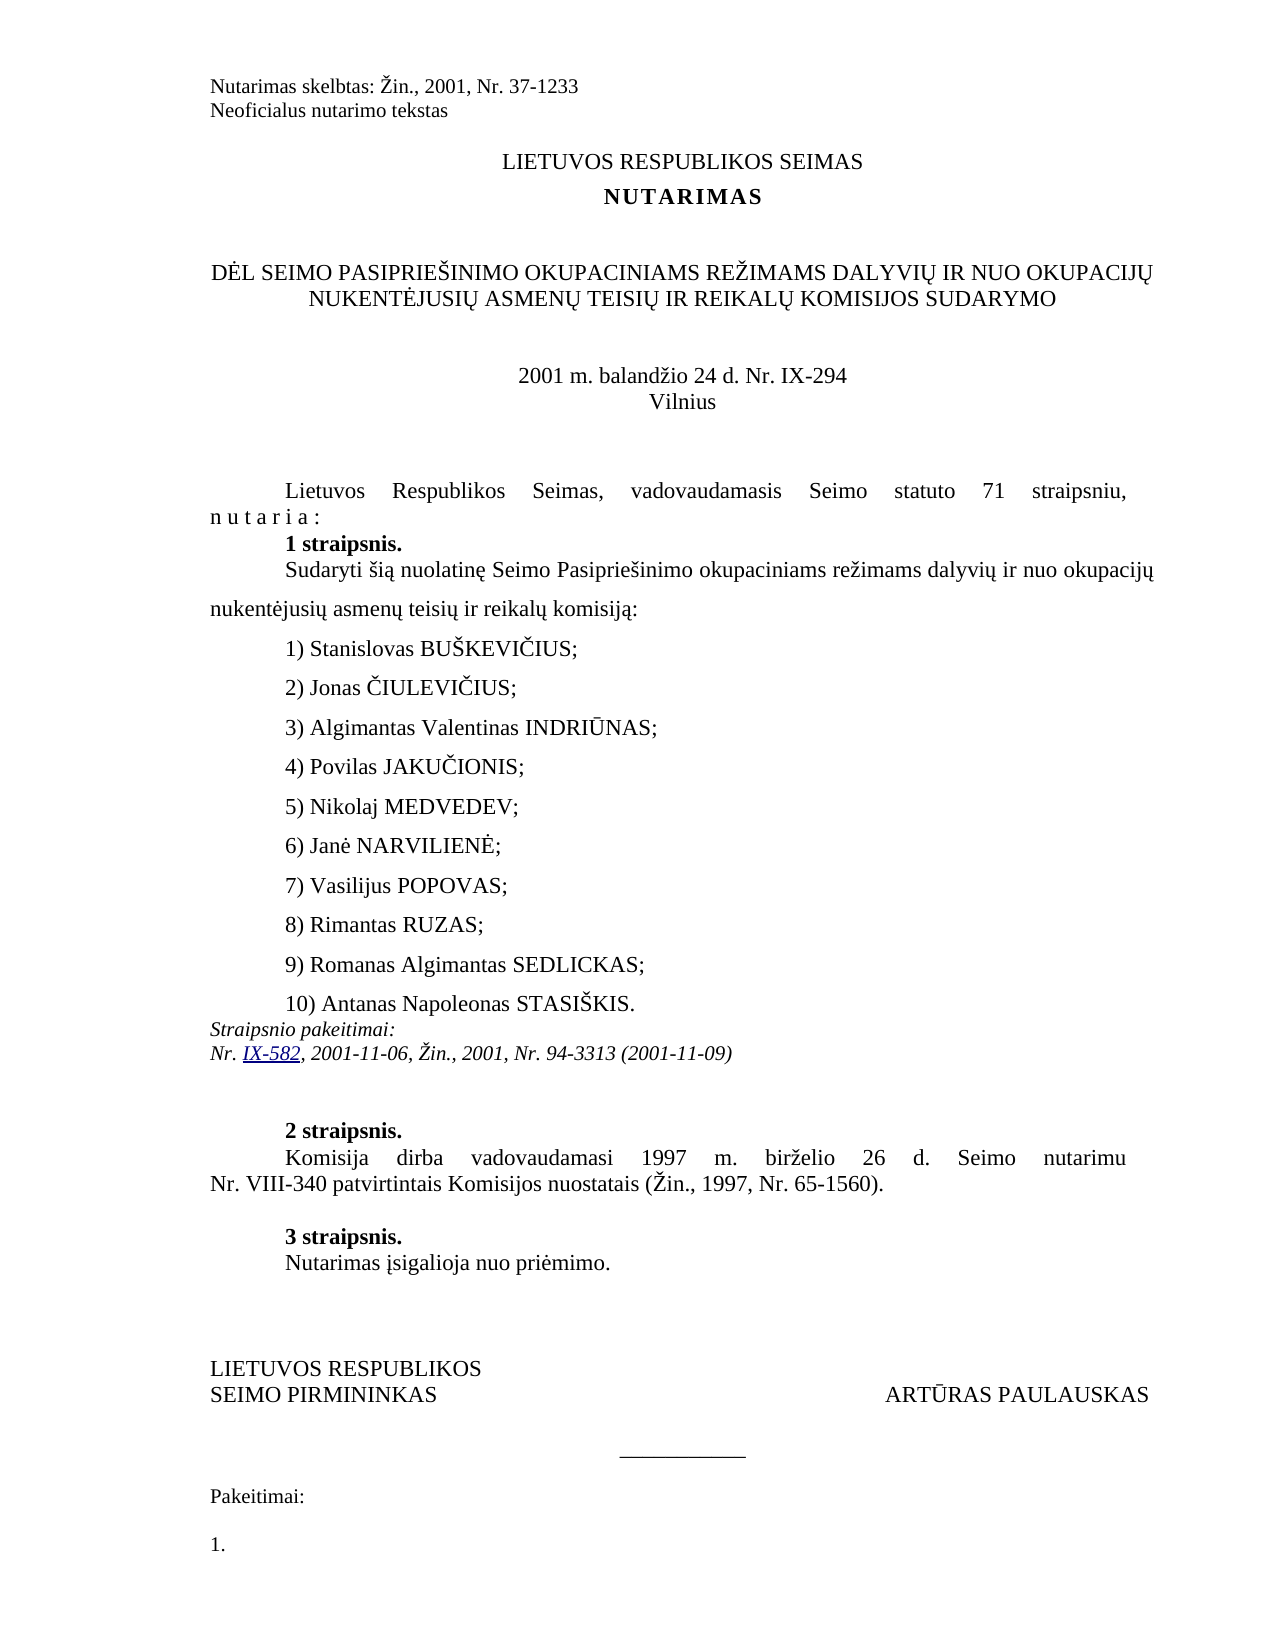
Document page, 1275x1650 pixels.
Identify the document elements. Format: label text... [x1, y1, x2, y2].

text 1 straipsnis. [210, 530, 1155, 556]
text LIETUVOS RESPUBLIKOS [210, 1355, 1155, 1381]
text Neoficialus nutarimo tekstas [210, 98, 1155, 122]
text ___________ [210, 1434, 1155, 1460]
text Lietuvos Respublikos Seimas, vadovaudamasis Seimo statuto 71 straipsniu, n u t a r i a : [210, 477, 1155, 530]
text NUTARIMAS [210, 183, 1155, 209]
text 8) Rimantas Ruzas; [210, 911, 1155, 938]
text 5) Nikolaj MEDVEDEV; [210, 793, 1155, 819]
text Nutarimas įsigalioja nuo priėmimo. [210, 1249, 1155, 1276]
text 3 straipsnis. [210, 1223, 1155, 1249]
text LIETUVOS RESPUBLIKOS SEIMAS [210, 148, 1155, 174]
text Sudaryti šią nuolatinę Seimo Pasipriešinimo okupaciniams režimams dalyvių ir nuo okupacijų nukentėjusių asmenų teisių ir reikalų komisiją: [210, 556, 1155, 622]
text 10) Antanas Napoleonas Stasiškis. [210, 990, 1155, 1017]
text Nutarimas skelbtas: Žin., 2001, Nr. 37-1233 [210, 73, 1155, 98]
text 6) Janė Narvilienė; [210, 832, 1155, 859]
text 2 straipsnis. [210, 1117, 1155, 1144]
text SEIMO PIRMININKAS ARTŪRAS PAULAUSKAS [210, 1381, 1155, 1407]
text 7) Vasilijus Popovas; [210, 872, 1155, 898]
text 9) Romanas Algimantas Sedlickas; [210, 951, 1155, 977]
text DĖL SEIMO PASIPRIEŠINIMO OKUPACINIAMS REŽIMAMS DALYVIŲ IR NUO OKUPACIJŲ NUKENTĖJUSIŲ ASMENŲ TEISIŲ IR REIKALŲ KOMISIJOS SUDARYMO [210, 259, 1155, 312]
text Nr. IX-582, 2001-11-06, Žin., 2001, Nr. 94-3313 (2001-11-09) [210, 1041, 1155, 1065]
text 1. [210, 1532, 1155, 1556]
text 2) Jonas Čiulevičius; [210, 674, 1155, 701]
text Straipsnio pakeitimai: [210, 1017, 1155, 1041]
text 4) Povilas Jakučionis; [210, 753, 1155, 780]
text 1) Stanislovas Buškevičius; [210, 635, 1155, 661]
text 2001 m. balandžio 24 d. Nr. IX-294 Vilnius [210, 362, 1155, 414]
text Komisija dirba vadovaudamasi 1997 m. birželio 26 d. Seimo nutarimu Nr. VIII-340 patvirtintais Komisijos nuostatais (Žin., 1997, Nr. 65-1560). [210, 1144, 1155, 1197]
text 3) Algimantas Valentinas Indriūnas; [210, 714, 1155, 740]
text Pakeitimai: [210, 1484, 1155, 1508]
